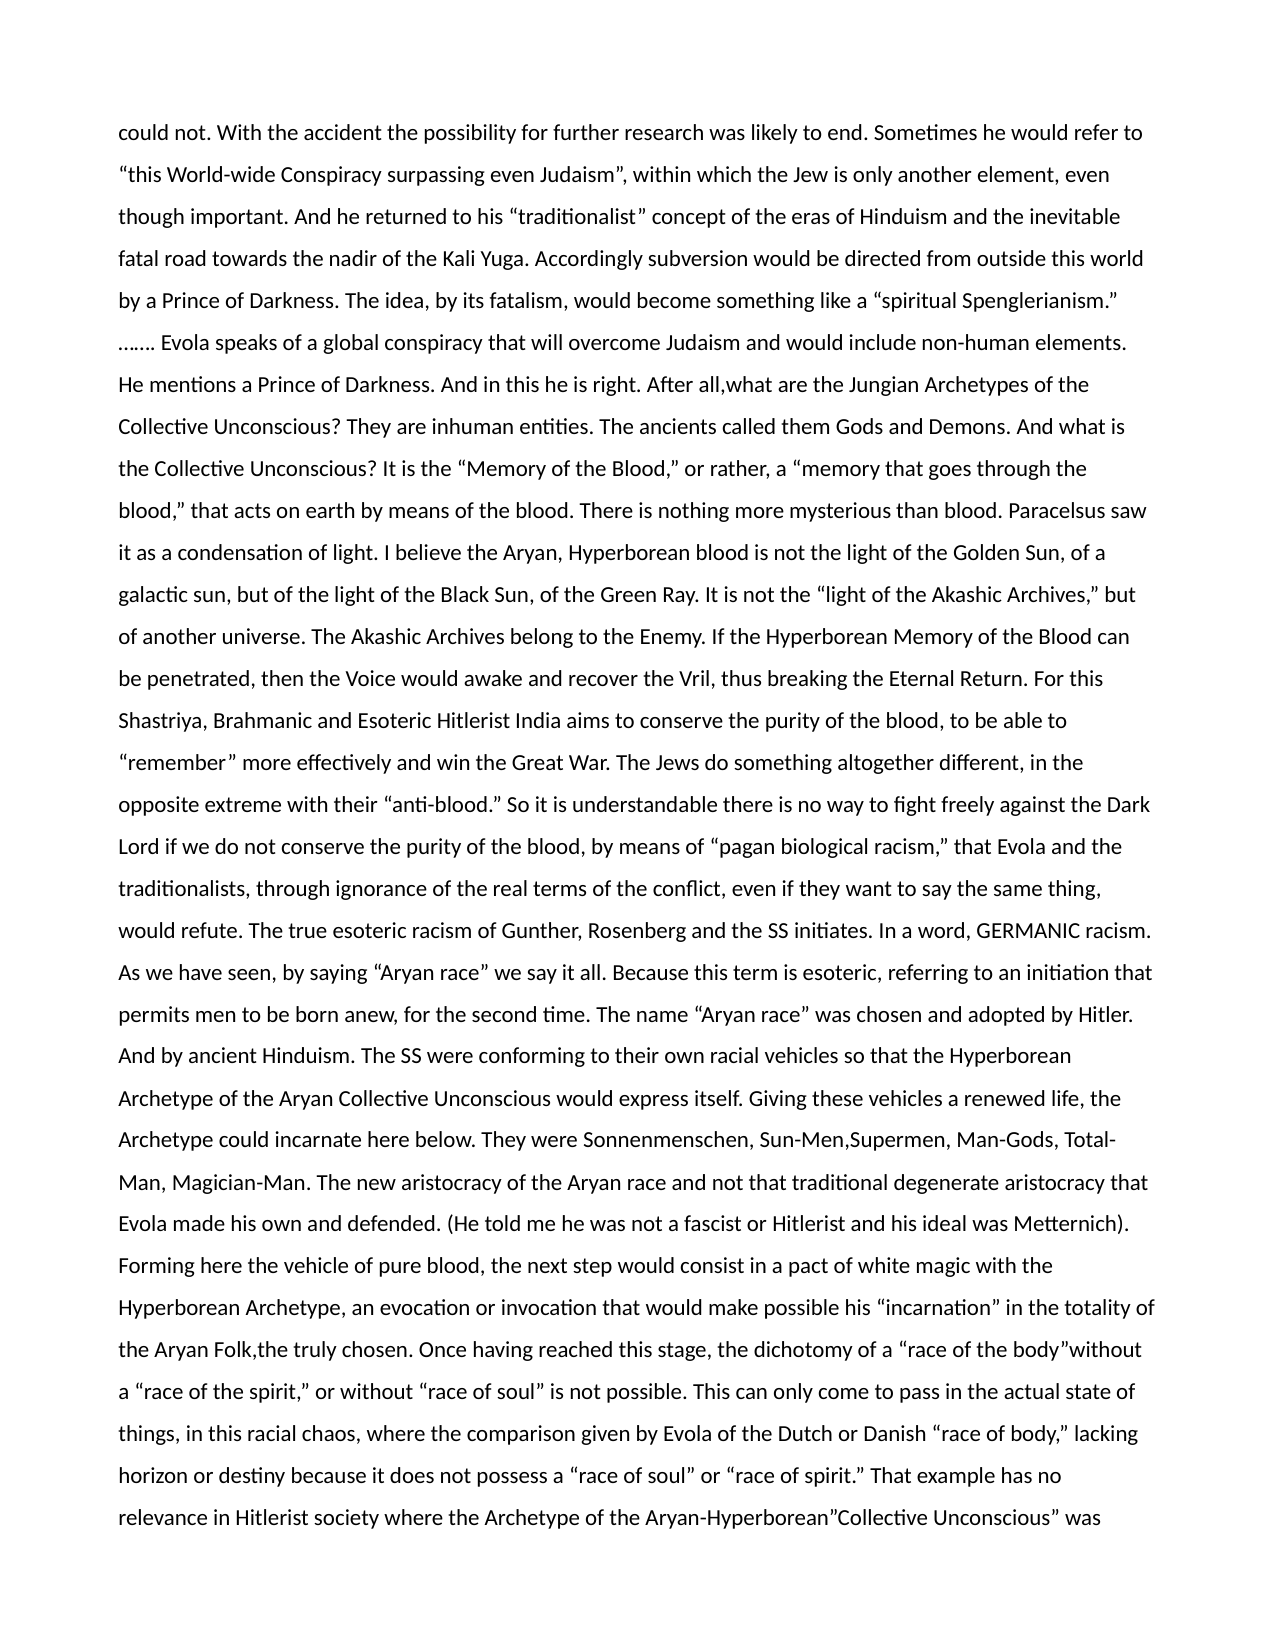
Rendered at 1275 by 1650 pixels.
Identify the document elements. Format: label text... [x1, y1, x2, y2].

text could not. With the accident the possibility for further research was likely to end. Sometimes he would refer to “this World-wide Conspiracy surpassing even Judaism”, within which the Jew is only another element, even though important. And he returned to his “traditionalist” concept of the eras of Hinduism and the inevitable fatal road towards the nadir of the Kali Yuga. Accordingly subversion would be directed from outside this world by a Prince of Darkness. The idea, by its fatalism, would become something like a “spiritual Spenglerianism.” ……. Evola speaks of a global conspiracy that will overcome Judaism and would include non-human elements. He mentions a Prince of Darkness. And in this he is right. After all,what are the Jungian Archetypes of the Collective Unconscious? They are inhuman entities. The ancients called them Gods and Demons. And what is the Collective Unconscious? It is the “Memory of the Blood,” or rather, a “memory that goes through the blood,” that acts on earth by means of the blood. There is nothing more mysterious than blood. Paracelsus saw it as a condensation of light. I believe the Aryan, Hyperborean blood is not the light of the Golden Sun, of a galactic sun, but of the light of the Black Sun, of the Green Ray. It is not the “light of the Akashic Archives,” but of another universe. The Akashic Archives belong to the Enemy. If the Hyperborean Memory of the Blood can be penetrated, then the Voice would awake and recover the Vril, thus breaking the Eternal Return. For this Shastriya, Brahmanic and Esoteric Hitlerist India aims to conserve the purity of the blood, to be able to “remember” more effectively and win the Great War. The Jews do something altogether different, in the opposite extreme with their “anti-blood.” So it is understandable there is no way to fight freely against the Dark Lord if we do not conserve the purity of the blood, by means of “pagan biological racism,” that Evola and the traditionalists, through ignorance of the real terms of the conflict, even if they want to say the same thing, would refute. The true esoteric racism of Gunther, Rosenberg and the SS initiates. In a word, GERMANIC racism. As we have seen, by saying “Aryan race” we say it all. Because this term is esoteric, referring to an initiation that permits men to be born anew, for the second time. The name “Aryan race” was chosen and adopted by Hitler. And by ancient Hinduism. The SS were conforming to their own racial vehicles so that the Hyperborean Archetype of the Aryan Collective Unconscious would express itself. Giving these vehicles a renewed life, the Archetype could incarnate here below. They were Sonnenmenschen, Sun-Men,Supermen, Man-Gods, Total-Man, Magician-Man. The new aristocracy of the Aryan race and not that traditional degenerate aristocracy that Evola made his own and defended. (He told me he was not a fascist or Hitlerist and his ideal was Metternich). Forming here the vehicle of pure blood, the next step would consist in a pact of white magic with the Hyperborean Archetype, an evocation or invocation that would make possible his “incarnation” in the totality of the Aryan Folk,the truly chosen. Once having reached this stage, the dichotomy of a “race of the body”without a “race of the spirit,” or without “race of soul” is not possible. This can only come to pass in the actual state of things, in this racial chaos, where the comparison given by Evola of the Dutch or Danish “race of body,” lacking horizon or destiny because it does not possess a “race of soul” or “race of spirit.” That example has no relevance in Hitlerist society where the Archetype of the Aryan-Hyperborean”Collective Unconscious” was [118, 118, 1157, 1531]
